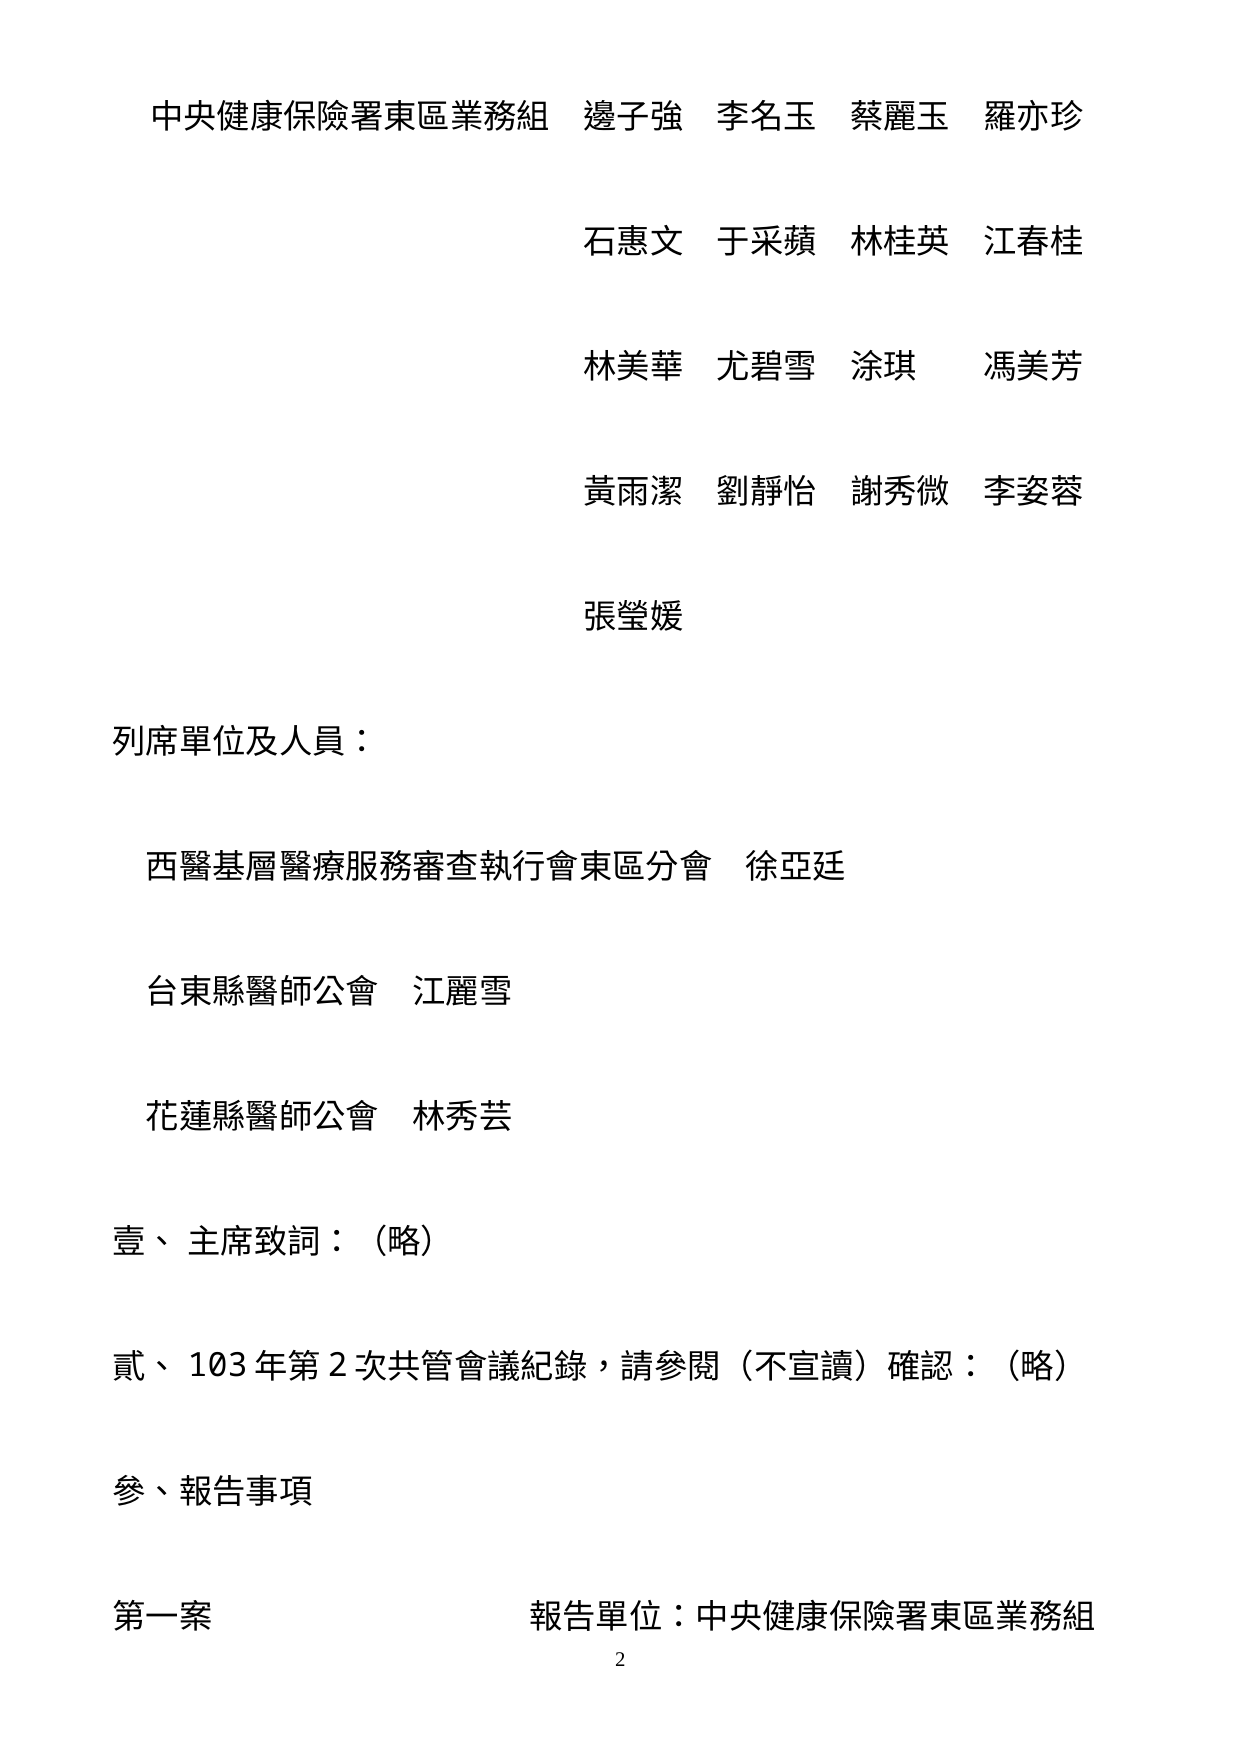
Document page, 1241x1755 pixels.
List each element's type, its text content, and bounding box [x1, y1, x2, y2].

text 參、報告事項 [112, 1447, 1128, 1509]
text 林美華 尤碧雪 涂琪 馮美芳 [300, 322, 1128, 384]
text 中央健康保險署東區業務組 邊子強 李名玉 蔡麗玉 羅亦珍 [150, 72, 1128, 134]
text 石惠文 于采蘋 林桂英 江春桂 [300, 197, 1128, 259]
text 列席單位及人員： [112, 697, 1128, 759]
text 台東縣醫師公會 江麗雪 [112, 947, 1128, 1009]
list 主席致詞：（略） [112, 1197, 1128, 1259]
text 張瑩媛 [300, 572, 1128, 634]
text 西醫基層醫療服務審查執行會東區分會 徐亞廷 [112, 822, 1128, 884]
list 103年第2次共管會議紀錄，請參閱（不宣讀）確認：（略） [112, 1322, 1128, 1384]
text 花蓮縣醫師公會 林秀芸 [112, 1072, 1128, 1134]
text 第一案 報告單位：中央健康保險署東區業務組 [112, 1572, 1128, 1634]
text 黃雨潔 劉靜怡 謝秀微 李姿蓉 [300, 447, 1128, 509]
